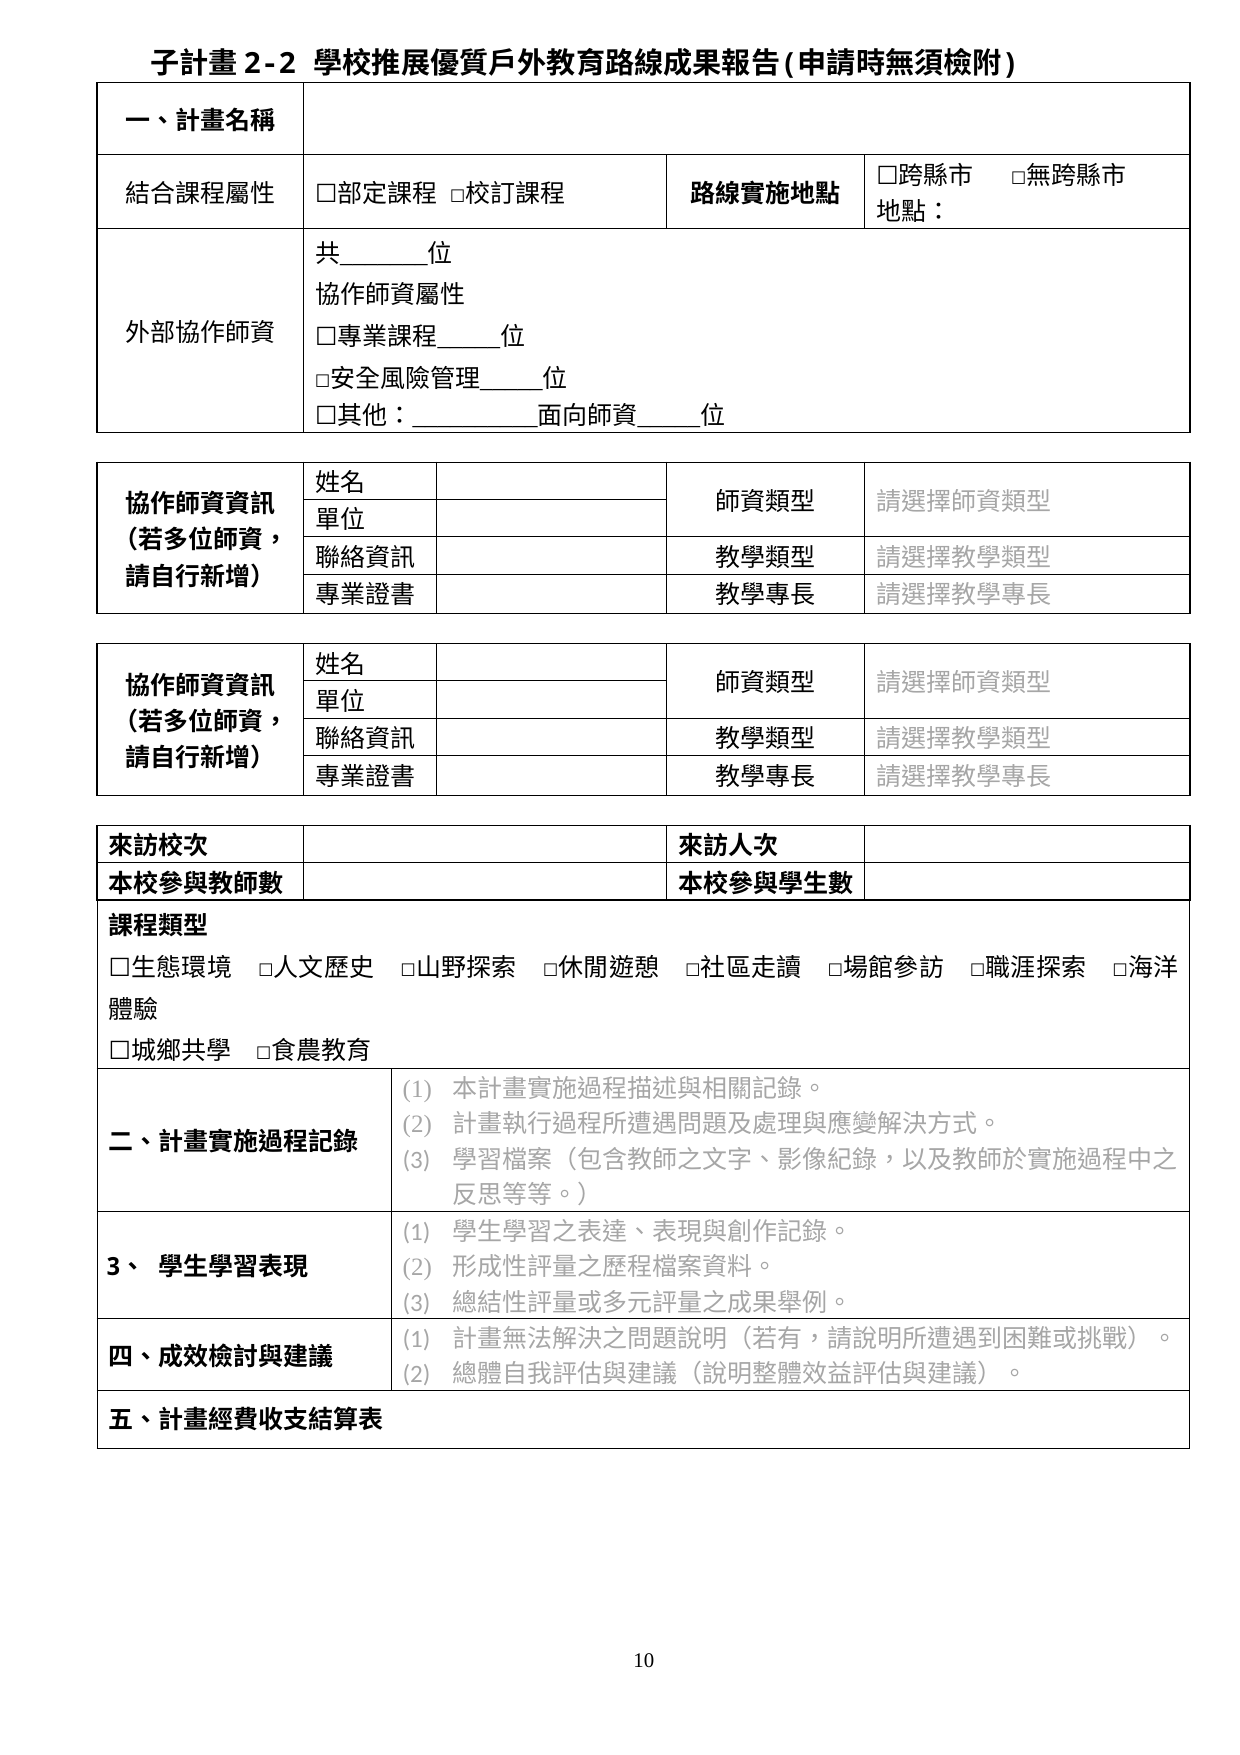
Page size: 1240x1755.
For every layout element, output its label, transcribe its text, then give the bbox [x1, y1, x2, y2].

table_cell 本計畫實施過程描述與相關記錄。 計畫執行過程所遭遇問題及處理與應變解決方式。 學習檔案（包含教師之文字、影像紀錄，以及教師於實施過程中之反思等等。） [392, 1069, 1189, 1211]
table_cell 本校參與學生數 [667, 863, 864, 899]
table_cell 專業證書 [304, 756, 436, 795]
table_cell 計畫無法解決之問題說明（若有，請說明所遭遇到困難或挑戰）。 總體自我評估與建議（說明整體效益評估與建議）。 [392, 1319, 1189, 1390]
table_cell [437, 681, 666, 718]
table_cell 結合課程屬性 [98, 155, 303, 228]
table_header 一、計畫名稱 [98, 83, 303, 154]
table_cell 路線實施地點 [667, 155, 864, 228]
table_cell 五、計畫經費收支結算表 [98, 1391, 1189, 1448]
table_cell 課程類型 ☐生態環境 ☐人文歷史 ☐山野探索 ☐休閒遊憩 ☐社區走讀 ☐場館參訪 ☐職涯探索 ☐海洋體驗 ☐城鄉共學 ☐食農教育 [98, 901, 1189, 1068]
table_header [437, 463, 666, 499]
table_cell 外部協作師資 [98, 229, 303, 432]
table_header [304, 826, 666, 862]
table_header [437, 644, 666, 680]
table_cell 單位 [304, 681, 436, 718]
table_cell 請選擇教學類型 [865, 719, 1189, 755]
table_cell 教學類型 [667, 537, 864, 573]
table_cell 請選擇教學專長 [865, 756, 1189, 795]
table_cell ☐跨縣市 ☐無跨縣市 地點： [865, 155, 1189, 228]
table_cell 教學專長 [667, 756, 864, 795]
table_header 姓名 [304, 463, 436, 499]
table_header 來訪校次 [98, 826, 303, 862]
table_cell [437, 500, 666, 536]
table_header [304, 83, 1189, 154]
table_header 請選擇師資類型 [865, 644, 1189, 718]
table_cell 學生學習之表達、表現與創作記錄。 形成性評量之歷程檔案資料。 總結性評量或多元評量之成果舉例。 [392, 1212, 1189, 1318]
table_cell 共_______位 協作師資屬性 ☐專業課程_____位 ☐安全風險管理_____位 ☐其他：__________面向師資_____位 [304, 229, 1189, 432]
table_header 協作師資資訊 （若多位師資，請自行新增） [98, 463, 303, 613]
table_header 姓名 [304, 644, 436, 680]
table_cell 二、計畫實施過程記錄 [98, 1069, 391, 1211]
table_header 師資類型 [667, 644, 864, 718]
table_cell [437, 719, 666, 755]
table_cell [437, 575, 666, 613]
table_cell 學生學習表現 [98, 1212, 391, 1318]
table_cell 聯絡資訊 [304, 537, 436, 573]
table_cell 專業證書 [304, 575, 436, 613]
table_cell 四、成效檢討與建議 [98, 1319, 391, 1390]
table_cell 教學類型 [667, 719, 864, 755]
subtitle 子計畫2-2 學校推展優質戶外教育路線成果報告(申請時無須檢附) [150, 40, 1137, 82]
table_cell 本校參與教師數 [98, 863, 303, 899]
table_header 請選擇師資類型 [865, 463, 1189, 536]
table_cell [437, 537, 666, 573]
table_cell 請選擇教學類型 [865, 537, 1189, 573]
table_cell 請選擇教學專長 [865, 575, 1189, 613]
table_header 協作師資資訊 （若多位師資，請自行新增） [98, 644, 303, 795]
table_cell ☐部定課程 ☐校訂課程 [304, 155, 666, 228]
table_cell 聯絡資訊 [304, 719, 436, 755]
table_cell 教學專長 [667, 575, 864, 613]
table_header [865, 826, 1189, 862]
table_header 師資類型 [667, 463, 864, 536]
table_cell [437, 756, 666, 795]
table_cell [865, 863, 1189, 899]
table_cell 單位 [304, 500, 436, 536]
table_header 來訪人次 [667, 826, 864, 862]
table_cell [304, 863, 666, 899]
